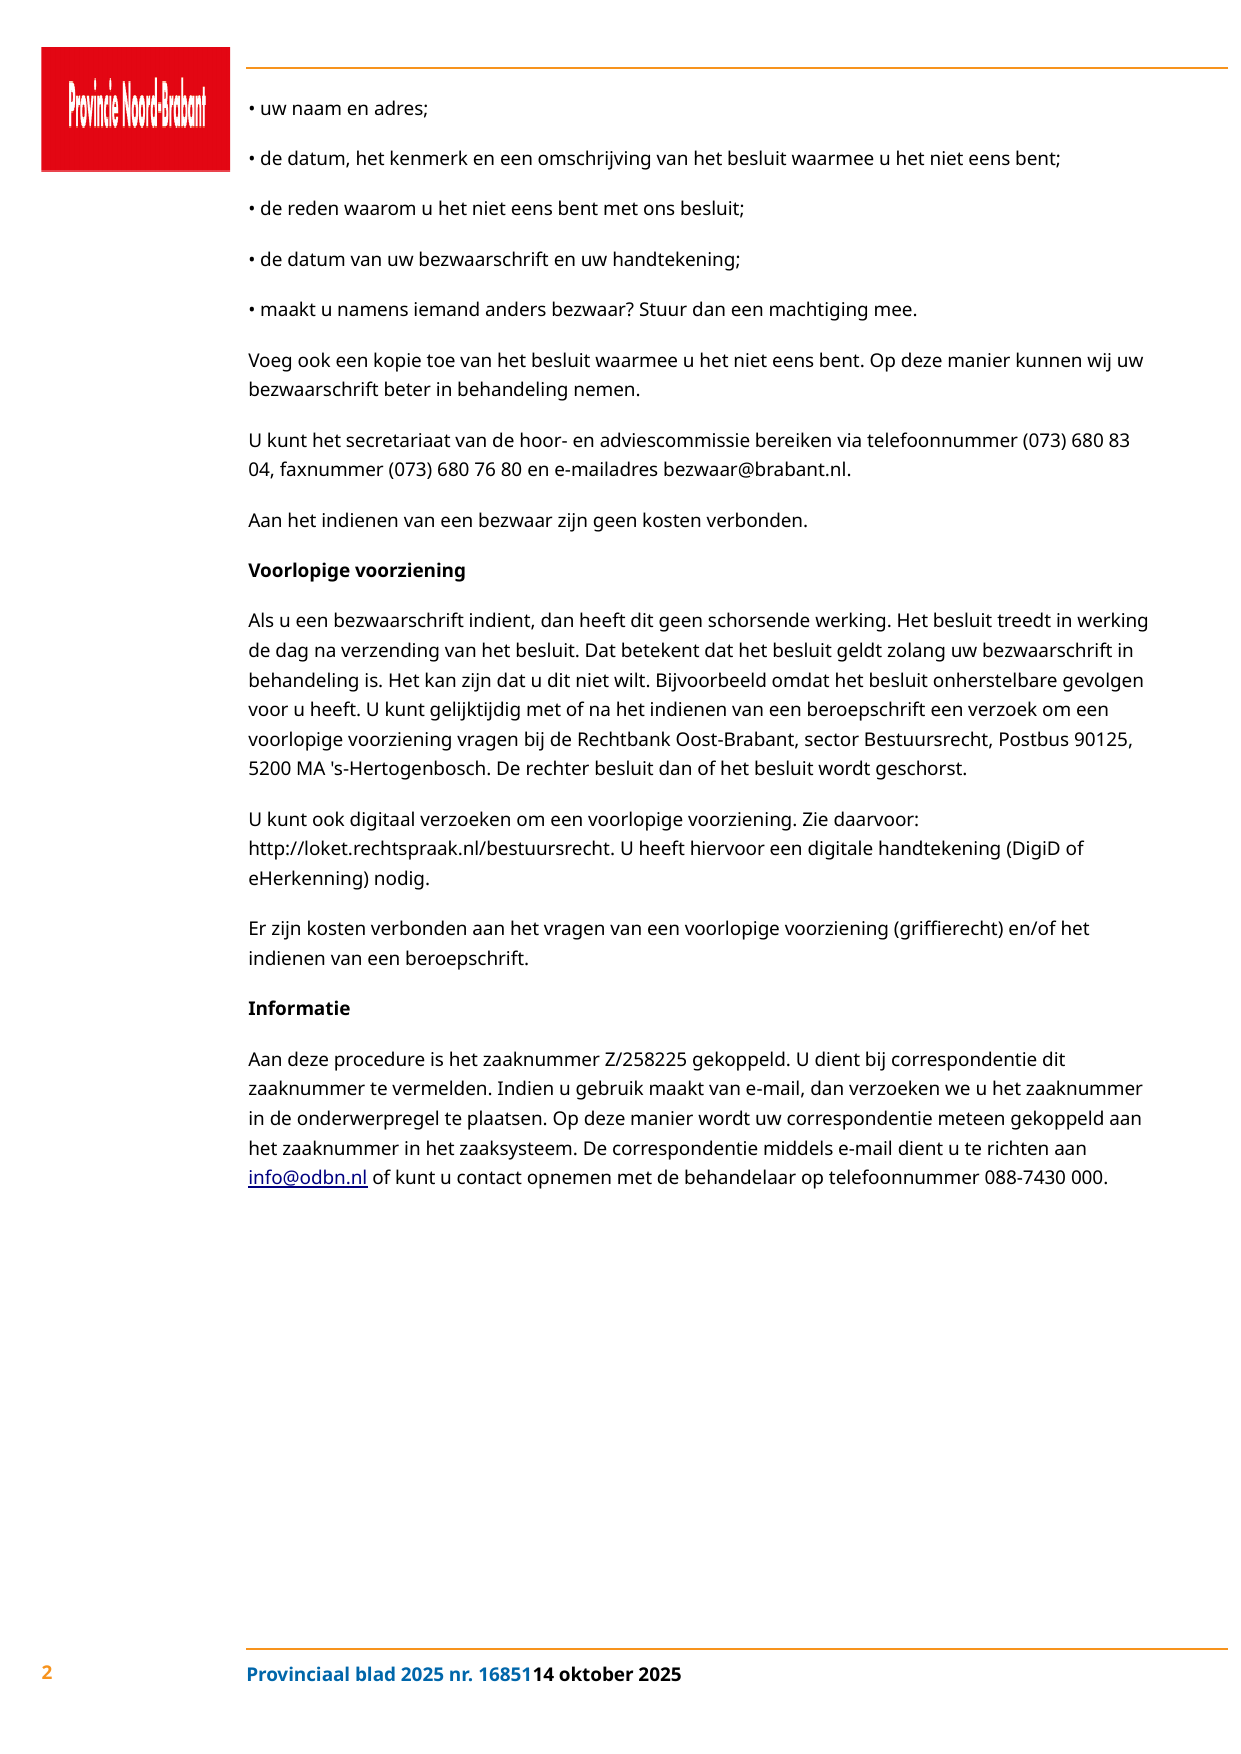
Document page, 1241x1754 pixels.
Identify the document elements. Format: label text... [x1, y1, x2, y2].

text Als u een bezwaarschrift indient, dan heeft dit geen schorsende werking. Het besluit treedt in werking de dag na verzending van het besluit. Dat betekent dat het besluit geldt zolang uw bezwaarschrift in behandeling is. Het kan zijn dat u dit niet wilt. Bijvoorbeeld omdat het besluit onherstelbare gevolgen voor u heeft. U kunt gelijktijdig met of na het indienen van een beroepschrift een verzoek om een voorlopige voorziening vragen bij de Rechtbank Oost-Brabant, sector Bestuursrecht, Postbus 90125, 5200 MA 's‑Hertogenbosch. De rechter besluit dan of het besluit wordt geschorst. [248, 608, 1152, 781]
picture [41, 47, 231, 172]
text • de datum van uw bezwaarschrift en uw handtekening; [248, 246, 1152, 272]
text Voeg ook een kopie toe van het besluit waarmee u het niet eens bent. Op deze manier kunnen wij uw bezwaarschrift beter in behandeling nemen. [248, 347, 1152, 402]
text • maakt u namens iemand anders bezwaar? Stuur dan een machtiging mee. [248, 296, 1152, 322]
text U kunt ook digitaal verzoeken om een voorlopige voorziening. Zie daarvoor: http://loket.rechtspraak.nl/bestuursrecht. U heeft hiervoor een digitale handtekening (DigiD of eHerkenning) nodig. [248, 806, 1152, 891]
text • de datum, het kenmerk en een omschrijving van het besluit waarmee u het niet eens bent; [248, 145, 1152, 171]
text Voorlopige voorziening [248, 557, 1152, 583]
text • uw naam en adres; [248, 95, 1152, 121]
text Aan het indienen van een bezwaar zijn geen kosten verbonden. [248, 507, 1152, 533]
text Aan deze procedure is het zaaknummer Z/258225 gekoppeld. U dient bij correspondentie dit zaaknummer te vermelden. Indien u gebruik maakt van e-mail, dan verzoeken we u het zaaknummer in de onderwerpregel te plaatsen. Op deze manier wordt uw correspondentie meteen gekoppeld aan het zaaknummer in het zaaksysteem. De correspondentie middels e-mail dient u te richten aan info@odbn.nl of kunt u contact opnemen met de behandelaar op telefoonnummer 088-7430 000. [248, 1046, 1152, 1190]
text Er zijn kosten verbonden aan het vragen van een voorlopige voorziening (griffierecht) en/of het indienen van een beroepschrift. [248, 916, 1152, 971]
text U kunt het secretariaat van de hoor- en adviescommissie bereiken via telefoonnummer (073) 680 83 04, faxnummer (073) 680 76 80 en e-mailadres bezwaar@brabant.nl. [248, 427, 1152, 482]
text • de reden waarom u het niet eens bent met ons besluit; [248, 196, 1152, 221]
text Informatie [248, 996, 1152, 1021]
